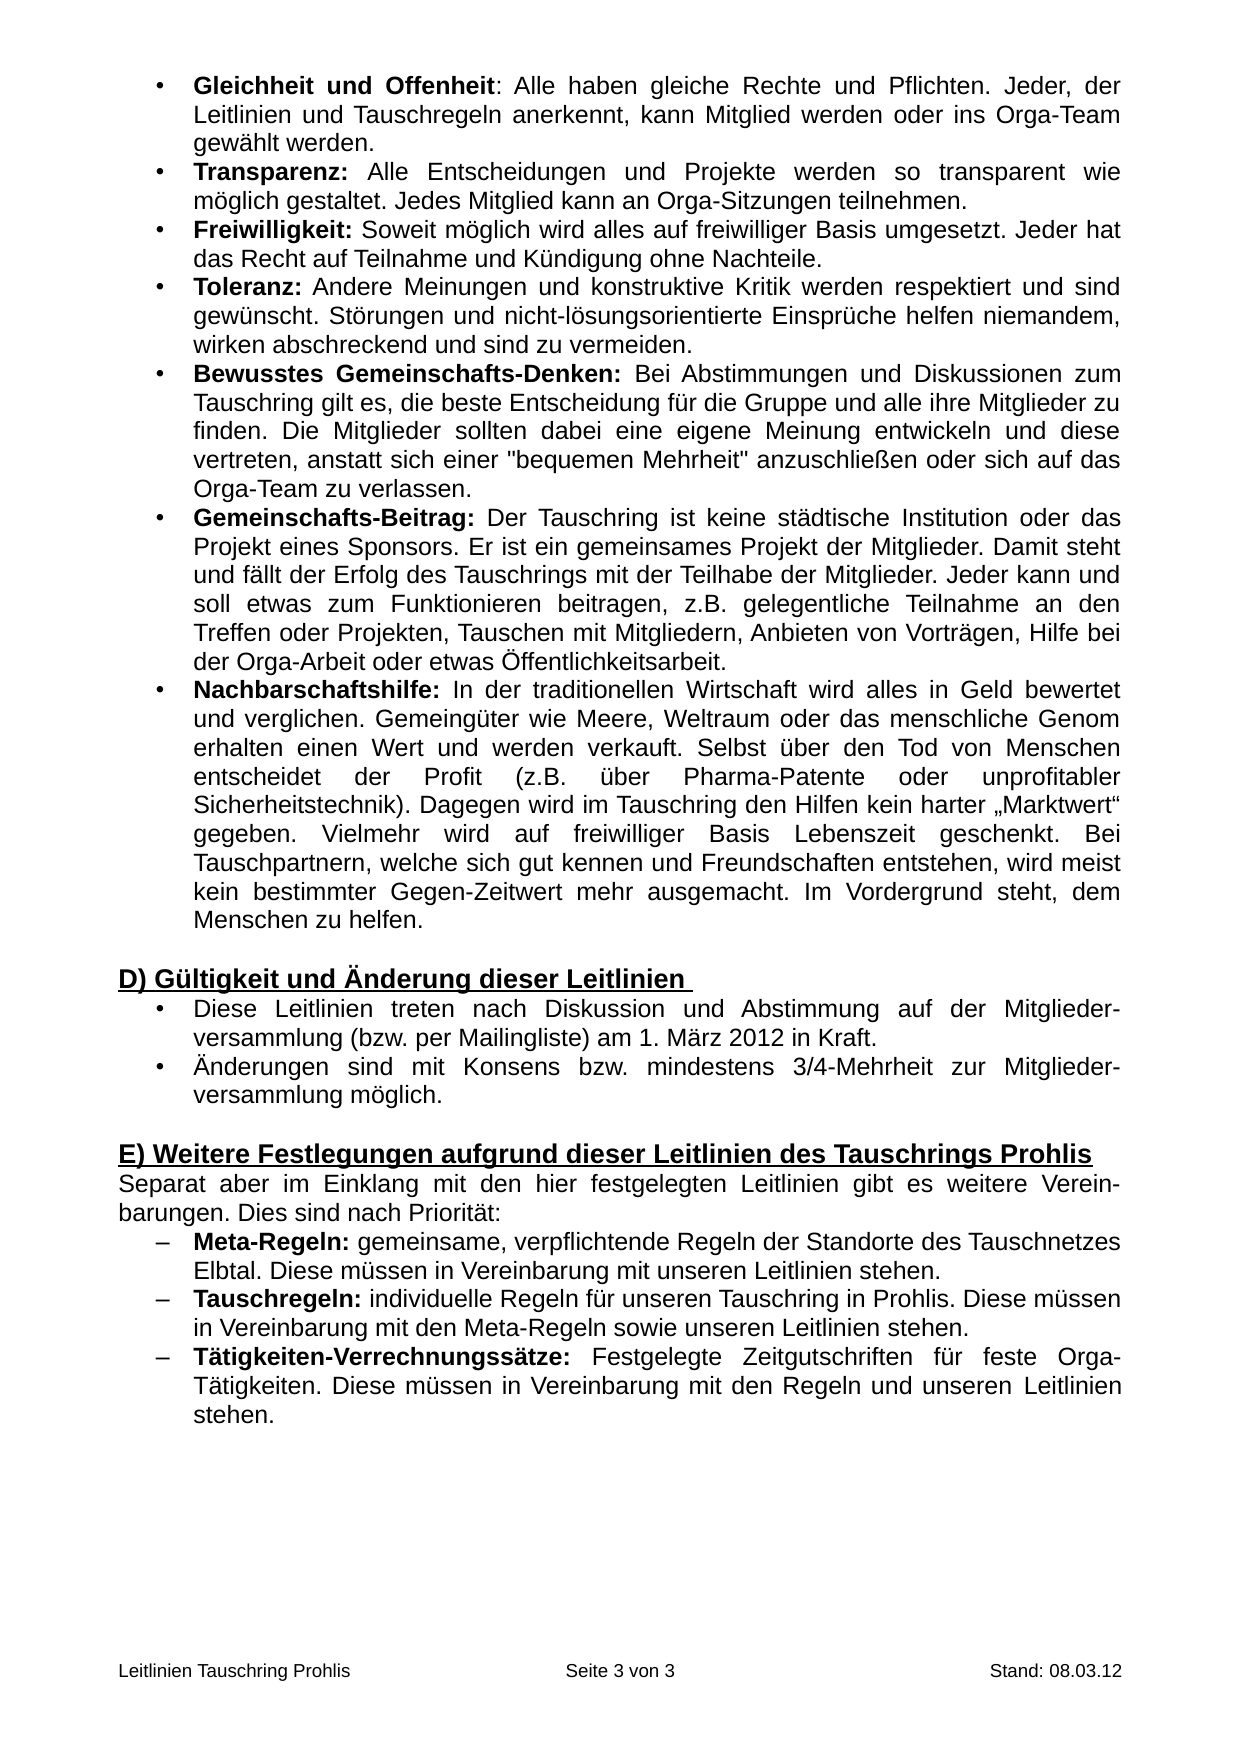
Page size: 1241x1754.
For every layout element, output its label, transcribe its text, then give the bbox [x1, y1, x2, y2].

list Nachbarschaftshilfe: In der traditionellen Wirtschaft wird alles in Geld bewertet und verglichen. Gemeingüter wie Meere, Weltraum oder das menschliche Genom erhalten einen Wert und werden verkauft. Selbst über den Tod von Menschen entscheidet der Profit (z.B. über Pharma-Patente oder unprofitabler Sicherheitstechnik). Dagegen wird im Tauschring den Hilfen kein harter „Marktwert“ gegeben. Vielmehr wird auf freiwilliger Basis Lebenszeit geschenkt. Bei Tauschpartnern, welche sich gut kennen und Freundschaften entstehen, wird meist kein bestimmter Gegen-Zeitwert mehr ausgemacht. Im Vordergrund steht, dem Menschen zu helfen. [156, 675, 1122, 934]
list Diese Leitlinien treten nach Diskussion und Abstimmung auf der Mitglieder-versammlung (bzw. per Mailingliste) am 1. März 2012 in Kraft. [156, 994, 1122, 1052]
list Freiwilligkeit: Soweit möglich wird alles auf freiwilliger Basis umgesetzt. Jeder hat das Recht auf Teilnahme und Kündigung ohne Nachteile. [156, 215, 1122, 272]
list Tätigkeiten-Verrechnungssätze: Festgelegte Zeitgutschriften für feste Orga-Tätigkeiten. Diese müssen in Vereinbarung mit den Regeln und unseren Leitlinien stehen. [156, 1342, 1122, 1428]
text Separat aber im Einklang mit den hier festgelegten Leitlinien gibt es weitere Verein-barungen. Dies sind nach Priorität: [118, 1169, 1122, 1227]
list Gemeinschafts-Beitrag: Der Tauschring ist keine städtische Institution oder das Projekt eines Sponsors. Er ist ein gemeinsames Projekt der Mitglieder. Damit steht und fällt der Erfolg des Tauschrings mit der Teilhabe der Mitglieder. Jeder kann und soll etwas zum Funktionieren beitragen, z.B. gelegentliche Teilnahme an den Treffen oder Projekten, Tauschen mit Mitgliedern, Anbieten von Vorträgen, Hilfe bei der Orga-Arbeit oder etwas Öffentlichkeitsarbeit. [156, 503, 1122, 675]
list Toleranz: Andere Meinungen und konstruktive Kritik werden respektiert und sind gewünscht. Störungen und nicht-lösungsorientierte Einsprüche helfen niemandem, wirken abschreckend und sind zu vermeiden. [156, 272, 1122, 359]
text D) Gültigkeit und Änderung dieser Leitlinien [118, 963, 1122, 994]
list Tauschregeln: individuelle Regeln für unseren Tauschring in Prohlis. Diese müssen in Vereinbarung mit den Meta-Regeln sowie unseren Leitlinien stehen. [156, 1284, 1122, 1342]
list Transparenz: Alle Entscheidungen und Projekte werden so transparent wie möglich gestaltet. Jedes Mitglied kann an Orga-Sitzungen teilnehmen. [156, 157, 1122, 215]
list Gleichheit und Offenheit: Alle haben gleiche Rechte und Pflichten. Jeder, der Leitlinien und Tauschregeln anerkennt, kann Mitglied werden oder ins Orga-Team gewählt werden. [156, 71, 1122, 157]
list Bewusstes Gemeinschafts-Denken: Bei Abstimmungen und Diskussionen zum Tauschring gilt es, die beste Entscheidung für die Gruppe und alle ihre Mitglieder zu finden. Die Mitglieder sollten dabei eine eigene Meinung entwickeln und diese vertreten, anstatt sich einer "bequemen Mehrheit" anzuschließen oder sich auf das Orga-Team zu verlassen. [156, 359, 1122, 503]
list Änderungen sind mit Konsens bzw. mindestens 3/4-Mehrheit zur Mitglieder-versammlung möglich. [156, 1052, 1122, 1109]
list Meta-Regeln: gemeinsame, verpflichtende Regeln der Standorte des Tauschnetzes Elbtal. Diese müssen in Vereinbarung mit unseren Leitlinien stehen. [156, 1227, 1122, 1284]
text E) Weitere Festlegungen aufgrund dieser Leitlinien des Tauschrings Prohlis [118, 1138, 1122, 1169]
